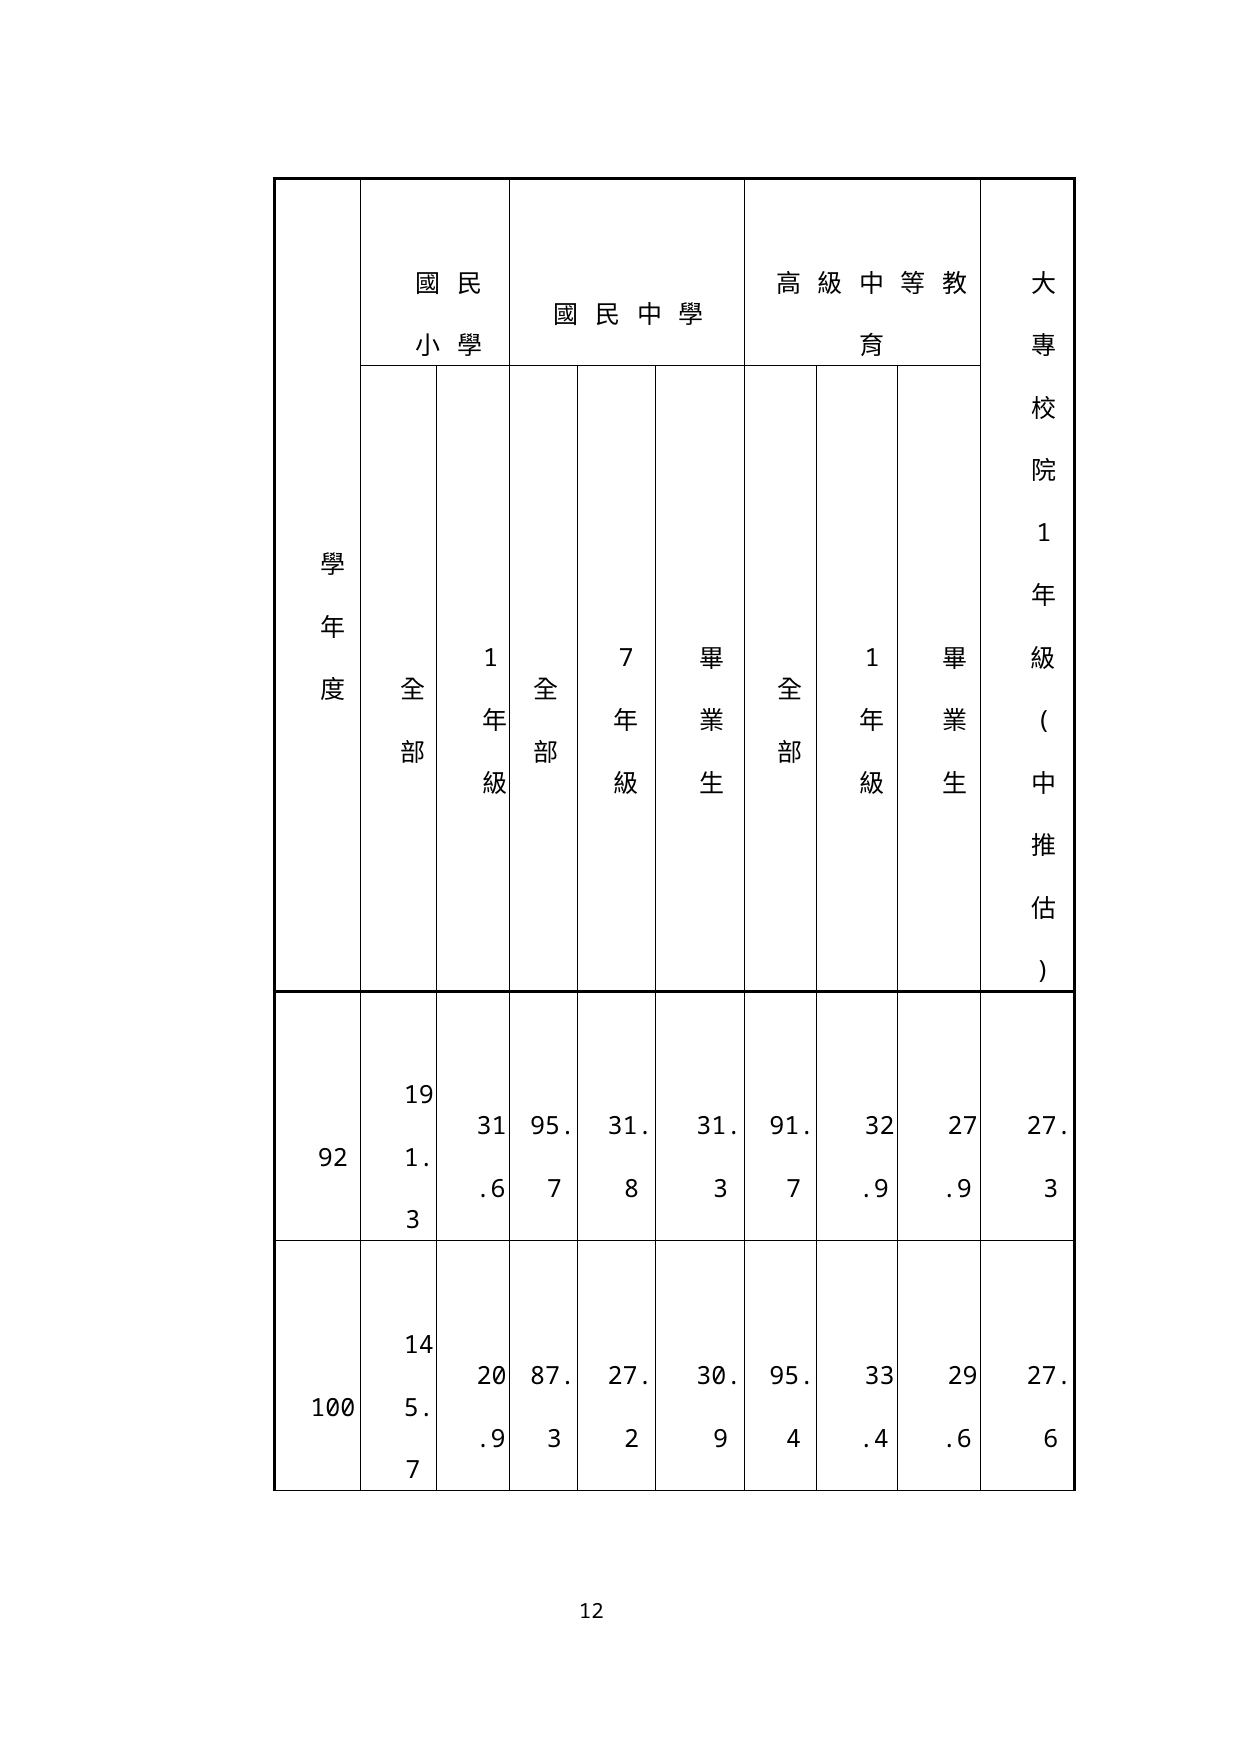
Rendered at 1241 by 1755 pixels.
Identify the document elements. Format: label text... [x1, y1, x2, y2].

table_cell 95.7 [510, 993, 577, 1240]
table_cell 33.4 [817, 1241, 897, 1490]
table_cell 畢業生 [656, 366, 744, 990]
table_cell 20.9 [437, 1241, 509, 1490]
table_cell 畢業生 [898, 366, 980, 990]
table_cell 全部 [361, 366, 436, 990]
table_cell 92 [276, 993, 360, 1240]
table_cell 29.6 [898, 1241, 980, 1490]
table_cell 全部 [510, 366, 577, 990]
table_cell 全部 [745, 366, 816, 990]
table_cell 87.3 [510, 1241, 577, 1490]
table_cell 27.2 [578, 1241, 655, 1490]
table_cell 7年級 [578, 366, 655, 990]
table_header 學年度 [276, 180, 360, 990]
table_header 大專校院1年級 (中推估) [981, 180, 1073, 990]
table_cell 27.6 [981, 1241, 1073, 1490]
table_cell 191.3 [361, 993, 436, 1240]
table_cell 1年級 [437, 366, 509, 990]
table_cell 100 [276, 1241, 360, 1490]
table_cell 91.7 [745, 993, 816, 1240]
table_cell 31.8 [578, 993, 655, 1240]
table_cell 31.6 [437, 993, 509, 1240]
table_cell 95.4 [745, 1241, 816, 1490]
table_header 國民小學 [361, 180, 509, 365]
table_cell 1年級 [817, 366, 897, 990]
table_cell 30.9 [656, 1241, 744, 1490]
table_cell 145.7 [361, 1241, 436, 1490]
table_header 國民中學 [510, 180, 744, 365]
table_cell 31.3 [656, 993, 744, 1240]
table_cell 27.9 [898, 993, 980, 1240]
table_cell 27.3 [981, 993, 1073, 1240]
table_cell 32.9 [817, 993, 897, 1240]
table_header 高級中等教育 [745, 180, 980, 365]
